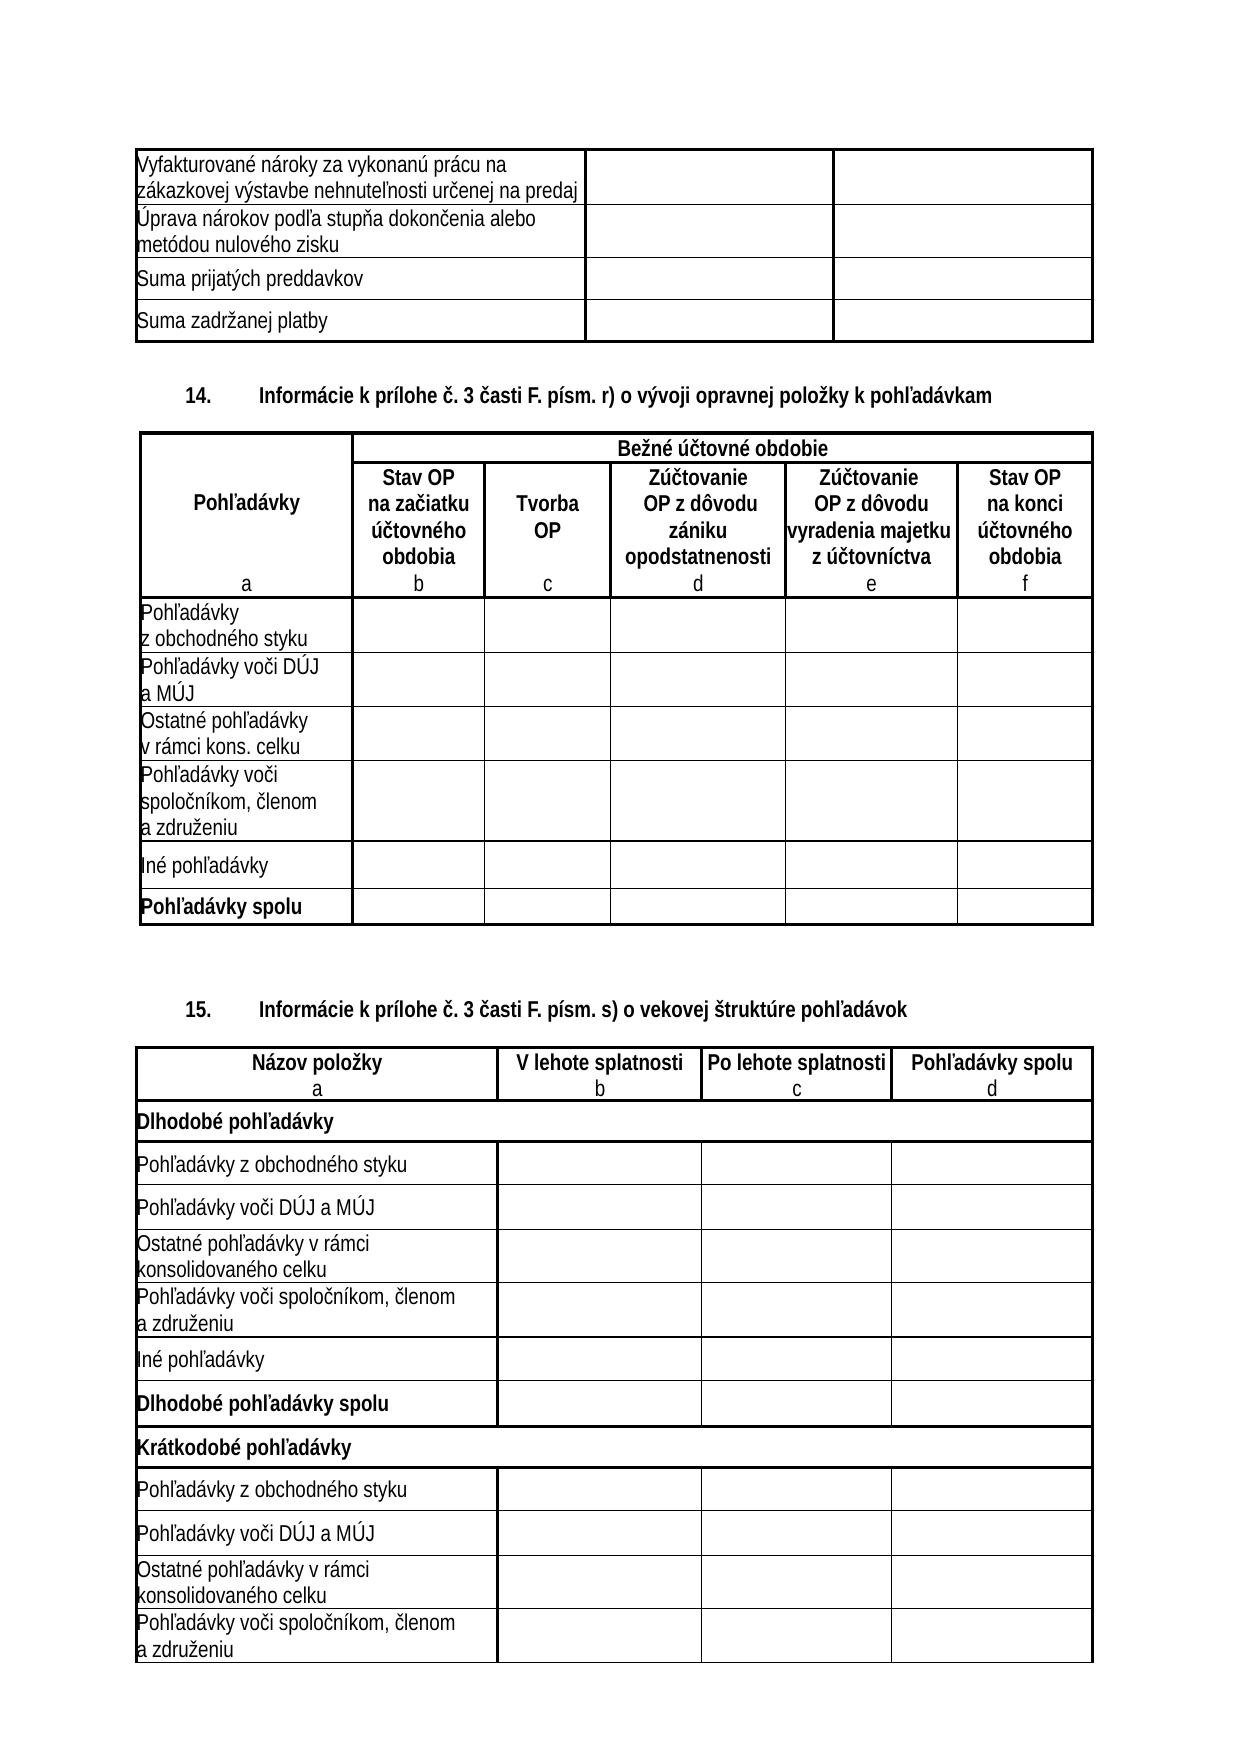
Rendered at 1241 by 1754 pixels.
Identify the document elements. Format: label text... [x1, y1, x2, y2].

table_cell [354, 889, 484, 923]
table_cell [611, 707, 785, 760]
table_cell [611, 599, 785, 652]
list Informácie k prílohe č. 3 časti F. písm. r) o vývoji opravnej položky k pohľadávkam [185, 382, 1093, 408]
table_cell [786, 707, 957, 760]
table_cell [499, 1338, 701, 1380]
table_cell [611, 653, 785, 706]
table_cell [485, 761, 610, 840]
table_header Bežné účtovné obdobie [354, 435, 1091, 461]
table_cell [587, 300, 832, 340]
table_cell [587, 258, 832, 298]
table_cell [958, 889, 1091, 923]
table_cell Pohľadávky voči spoločníkom, členom a združeniu [138, 1283, 496, 1336]
table_cell [702, 1469, 891, 1510]
table_cell Pohľadávky z obchodného styku [138, 1143, 496, 1184]
table_cell [354, 842, 484, 888]
table_cell Iné pohľadávky [142, 842, 351, 888]
table_cell d [612, 570, 784, 596]
table_cell [702, 1143, 891, 1184]
table_cell [835, 300, 1091, 340]
table_cell Suma zadržanej platby [138, 300, 584, 340]
table_cell [587, 205, 832, 257]
table_cell [786, 889, 957, 923]
table_cell [835, 205, 1091, 257]
table_cell [892, 1609, 1091, 1662]
table_cell [354, 653, 484, 706]
table_cell Zúčtovanie OP z dôvodu vyradenia majetku z účtovníctva [787, 464, 956, 569]
table_cell [786, 653, 957, 706]
table_cell Suma prijatých preddavkov [138, 258, 584, 298]
list Informácie k prílohe č. 3 časti F. písm. s) o vekovej štruktúre pohľadávok [185, 996, 1093, 1023]
table_cell [587, 151, 832, 203]
table_cell [892, 1511, 1091, 1554]
table_cell Pohľadávky z obchodného styku [138, 1469, 496, 1510]
table_cell c [486, 570, 609, 596]
table_cell [786, 842, 957, 888]
table_cell Pohľadávky voči DÚJ a MÚJ [138, 1185, 496, 1228]
table_cell [892, 1556, 1091, 1608]
table_header Názov položky [138, 1049, 496, 1075]
table_cell [892, 1469, 1091, 1510]
table_cell [892, 1283, 1091, 1336]
table_cell [958, 653, 1091, 706]
table_cell [485, 707, 610, 760]
table_cell e [787, 570, 956, 596]
table_cell Krátkodobé pohľadávky [138, 1428, 1091, 1466]
table_cell [485, 653, 610, 706]
table_cell f [959, 570, 1091, 596]
table_cell Pohľadávky voči spoločníkom, členom a združeniu [138, 1609, 496, 1662]
table_cell [958, 599, 1091, 652]
table_cell [702, 1338, 891, 1380]
table_cell [702, 1381, 891, 1424]
table_header Pohľadávky spolu [893, 1049, 1091, 1075]
table_cell c [703, 1075, 890, 1099]
table_cell [892, 1230, 1091, 1282]
table_cell a [138, 1075, 496, 1099]
table_cell [499, 1609, 701, 1662]
table_cell [786, 599, 957, 652]
table_cell [892, 1185, 1091, 1228]
table_cell Pohľadávky z obchodného styku [142, 599, 351, 652]
table_cell [786, 761, 957, 840]
table_cell [835, 151, 1091, 203]
table_cell b [499, 1075, 700, 1099]
table_cell [892, 1338, 1091, 1380]
table_cell Úprava nárokov podľa stupňa dokončenia alebo metódou nulového zisku [138, 205, 584, 257]
table_cell [892, 1143, 1091, 1184]
table_cell [499, 1143, 701, 1184]
table_cell Pohľadávky voči DÚJ a MÚJ [138, 1511, 496, 1554]
table_header Po lehote splatnosti [703, 1049, 890, 1075]
table_cell Ostatné pohľadávky v rámci kons. celku [142, 707, 351, 760]
table_cell [485, 599, 610, 652]
table_cell [892, 1381, 1091, 1424]
table_cell Dlhodobé pohľadávky [138, 1102, 1091, 1140]
table_cell Tvorba OP [486, 464, 609, 569]
table_cell Ostatné pohľadávky v rámci konsolidovaného celku [138, 1556, 496, 1608]
table_cell Ostatné pohľadávky v rámci konsolidovaného celku [138, 1230, 496, 1282]
table_cell d [893, 1075, 1091, 1099]
table_cell Stav OP na začiatku účtovného obdobia [354, 464, 483, 569]
table_cell [611, 842, 785, 888]
table_cell [611, 889, 785, 923]
table_cell [835, 258, 1091, 298]
table_cell Zúčtovanie OP z dôvodu zániku opodstatnenosti [612, 464, 784, 569]
table_cell [499, 1381, 701, 1424]
table_cell [499, 1511, 701, 1554]
table_cell [958, 707, 1091, 760]
table_cell Dlhodobé pohľadávky spolu [138, 1381, 496, 1424]
table_header Pohľadávky [142, 435, 351, 569]
table_cell [702, 1283, 891, 1336]
table_cell [499, 1283, 701, 1336]
table_cell b [354, 570, 483, 596]
table_cell [702, 1511, 891, 1554]
table_cell Pohľadávky voči DÚJ a MÚJ [142, 653, 351, 706]
table_header V lehote splatnosti [499, 1049, 700, 1075]
table_cell [958, 842, 1091, 888]
table_cell Pohľadávky voči spoločníkom, členom a združeniu [142, 761, 351, 840]
table_cell [354, 599, 484, 652]
table_cell [499, 1185, 701, 1228]
table_cell [354, 707, 484, 760]
table_cell [702, 1230, 891, 1282]
table_cell [485, 842, 610, 888]
table_cell [958, 761, 1091, 840]
table_cell [702, 1609, 891, 1662]
table_cell a [142, 570, 351, 596]
table_cell [499, 1556, 701, 1608]
table_cell [499, 1469, 701, 1510]
table_cell Stav OP na konci účtovného obdobia [959, 464, 1091, 569]
table_cell [702, 1185, 891, 1228]
table_cell [702, 1556, 891, 1608]
table_cell [485, 889, 610, 923]
table_cell [354, 761, 484, 840]
table_cell Vyfakturované nároky za vykonanú prácu na zákazkovej výstavbe nehnuteľnosti určenej na predaj [138, 151, 584, 203]
table_cell [611, 761, 785, 840]
table_cell [499, 1230, 701, 1282]
table_cell Pohľadávky spolu [142, 889, 351, 923]
table_cell Iné pohľadávky [138, 1338, 496, 1380]
